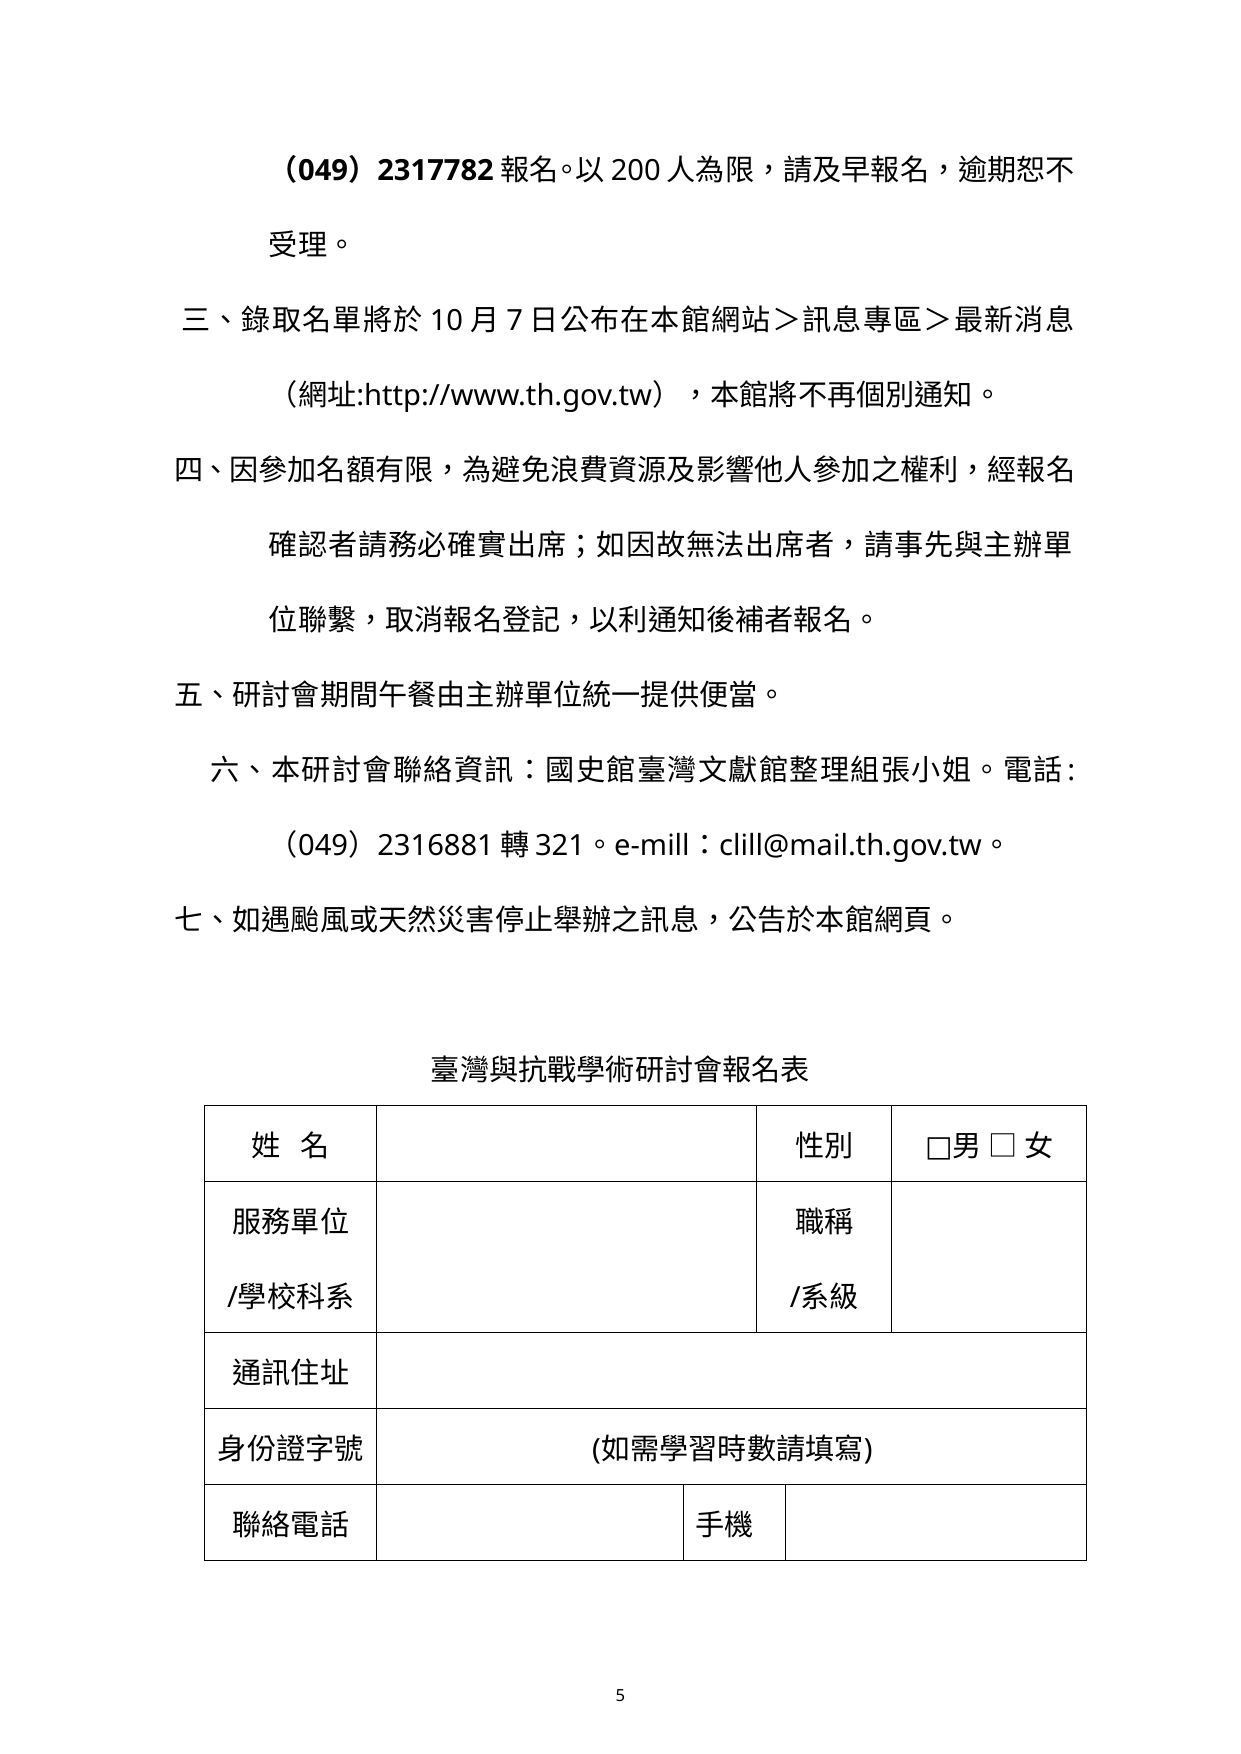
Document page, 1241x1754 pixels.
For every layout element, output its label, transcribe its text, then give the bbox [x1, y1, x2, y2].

table_cell [786, 1485, 1086, 1560]
table_cell [892, 1182, 1086, 1332]
table_cell [377, 1333, 1086, 1408]
table_header 姓 名 [205, 1106, 376, 1181]
table_cell [377, 1182, 756, 1332]
text 三、錄取名單將於10月7日公布在本館網站＞訊息專區＞最新消息（網址:http://www.th.gov.tw），本館將不再個別通知。 [136, 280, 1075, 430]
table_cell 職稱 /系級 [757, 1182, 891, 1332]
table_cell [377, 1485, 683, 1560]
text 四、因參加名額有限，為避免浪費資源及影響他人參加之權利，經報名確認者請務必確實出席；如因故無法出席者，請事先與主辦單位聯繫，取消報名登記，以利通知後補者報名。 [136, 430, 1075, 655]
table_header [377, 1106, 756, 1181]
table_cell 服務單位 /學校科系 [205, 1182, 376, 1332]
text 六、本研討會聯絡資訊：國史館臺灣文獻館整理組張小姐。電話:（049）2316881轉321。e-mill：clill@mail.th.gov.tw。 [210, 730, 1075, 880]
text 臺灣與抗戰學術研討會報名表 [165, 1030, 1075, 1105]
table_cell (如需學習時數請填寫) [377, 1409, 1086, 1484]
table_header □男 □ 女 [892, 1106, 1086, 1181]
table_header 性別 [757, 1106, 891, 1181]
table_cell 手機 [684, 1485, 785, 1560]
table_cell 通訊住址 [205, 1333, 376, 1408]
table_cell 身份證字號 [205, 1409, 376, 1484]
text 五、研討會期間午餐由主辦單位統一提供便當。 [136, 655, 1075, 730]
table_cell 聯絡電話 [205, 1485, 376, 1560]
text 七、如遇颱風或天然災害停止舉辦之訊息，公告於本館網頁。 [136, 880, 1075, 955]
text （049）2317782報名。以200人為限，請及早報名，逾期恕不受理。 [210, 130, 1075, 280]
